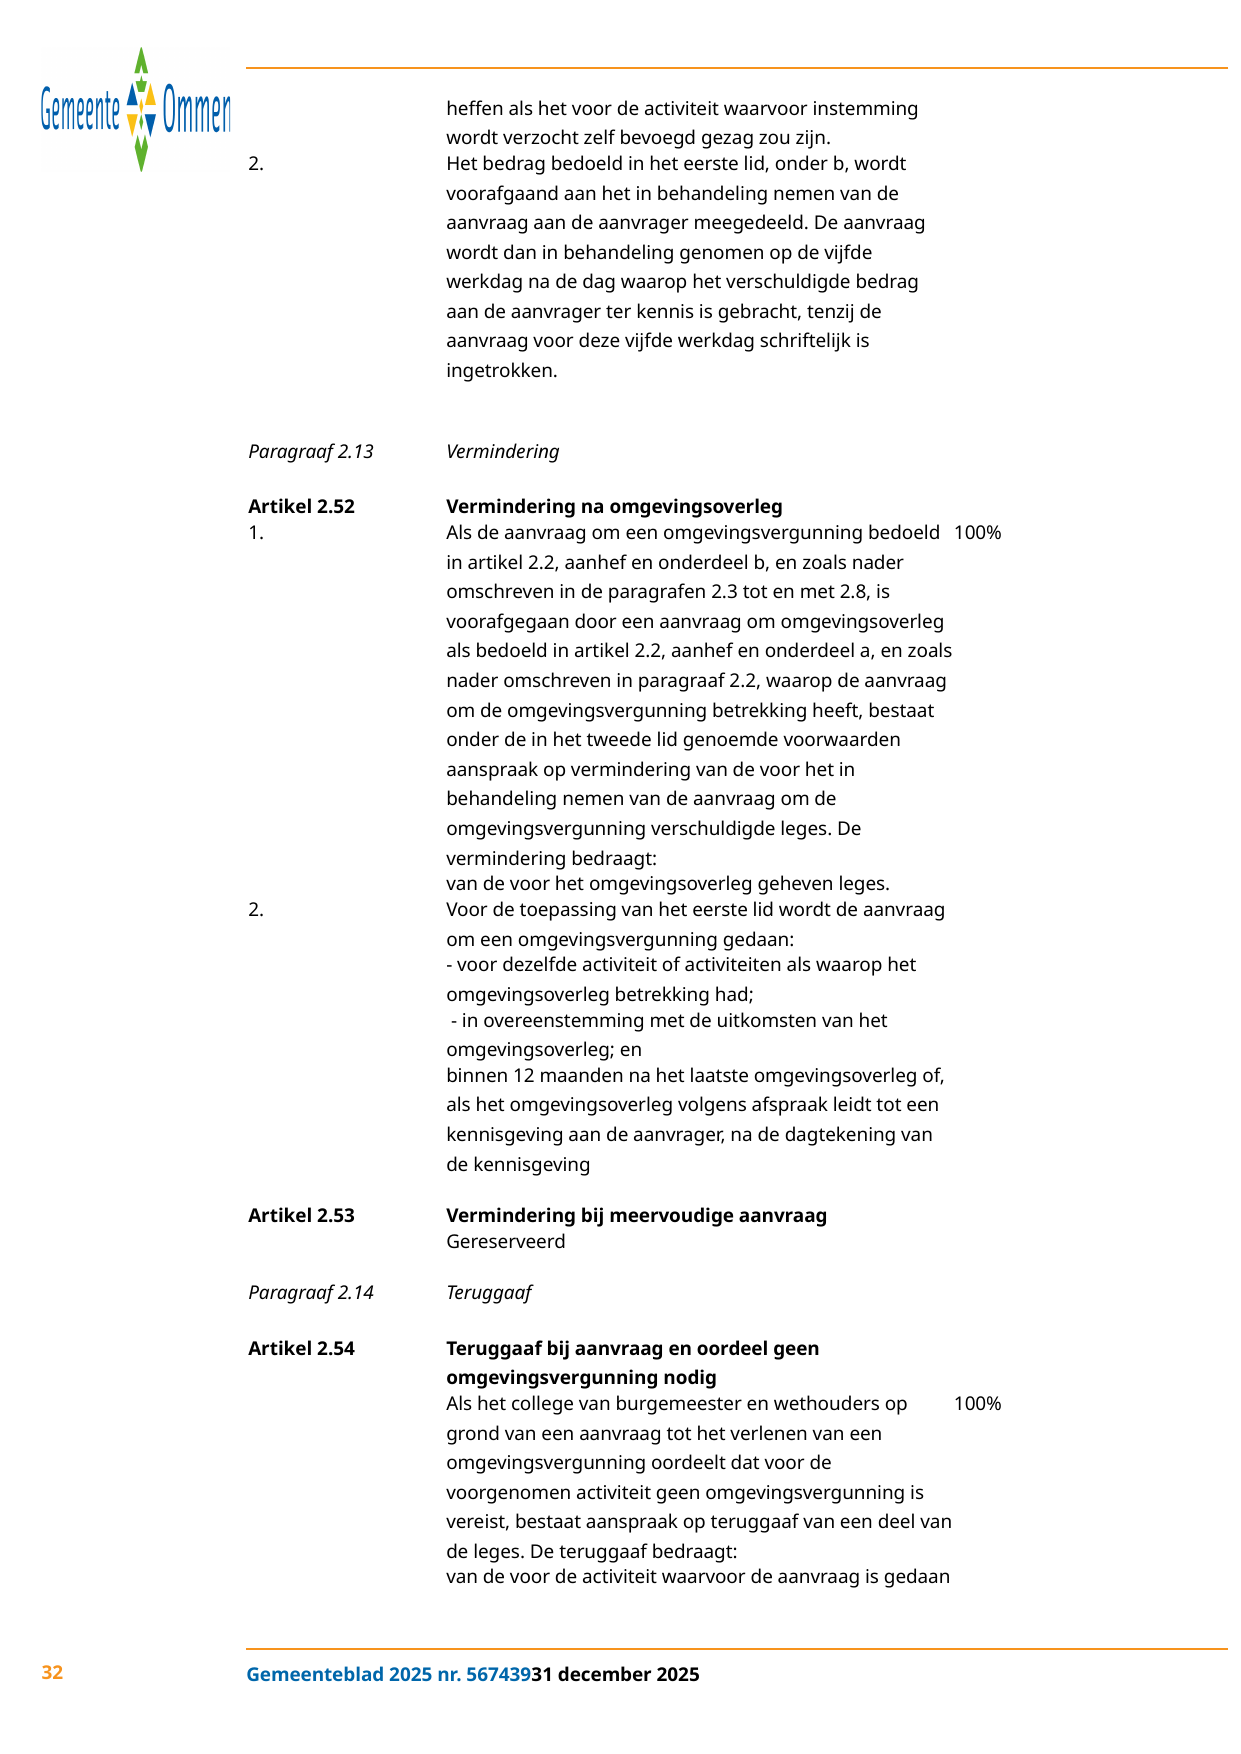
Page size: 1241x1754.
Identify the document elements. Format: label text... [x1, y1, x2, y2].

table_cell Het bedrag bedoeld in het eerste lid, onder b, wordt voorafgaand aan het in behandeling nemen van de aanvraag aan de aanvrager meegedeeld. De aanvraag wordt dan in behandeling genomen op de vijfde werkdag na de dag waarop het verschuldigde bedrag aan de aanvrager ter kennis is gebracht, tenzij de aanvraag voor deze vijfde werkdag schriftelijk is ingetrokken. [446, 150, 954, 383]
table_cell [954, 1254, 1152, 1279]
table_cell Artikel 2.54 [248, 1335, 446, 1390]
table_cell Paragraaf 2.13 [248, 409, 446, 493]
table_cell heffen als het voor de activiteit waarvoor instemming wordt verzocht zelf bevoegd gezag zou zijn. [446, 95, 954, 150]
table_cell [248, 1390, 446, 1564]
table_cell [954, 95, 1152, 150]
table_cell [446, 1177, 954, 1202]
table_cell [248, 1564, 446, 1589]
table_cell [248, 1177, 446, 1202]
table_cell [954, 494, 1152, 519]
table_cell [954, 1062, 1152, 1177]
table_cell Als de aanvraag om een omgevingsvergunning bedoeld in artikel 2.2, aanhef en onderdeel b, en zoals nader omschreven in de paragrafen 2.3 tot en met 2.8, is voorafgegaan door een aanvraag om omgevingsoverleg als bedoeld in artikel 2.2, aanhef en onderdeel a, en zoals nader omschreven in paragraaf 2.2, waarop de aanvraag om de omgevingsvergunning betrekking heeft, bestaat onder de in het tweede lid genoemde voorwaarden aanspraak op vermindering van de voor het in behandeling nemen van de aanvraag om de omgevingsvergunning verschuldigde leges. De vermindering bedraagt: [446, 519, 954, 870]
table_cell Als het college van burgemeester en wethouders op grond van een aanvraag tot het verlenen van een omgevingsvergunning oordeelt dat voor de voorgenomen activiteit geen omgevingsvergunning is vereist, bestaat aanspraak op teruggaaf van een deel van de leges. De teruggaaf bedraagt: [446, 1390, 954, 1564]
table_cell [248, 1007, 446, 1062]
table_cell 100% [954, 519, 1152, 870]
table_cell van de voor de activiteit waarvoor de aanvraag is gedaan [446, 1564, 954, 1589]
picture [41, 47, 231, 172]
table_cell [954, 1228, 1152, 1254]
table_cell [248, 951, 446, 1007]
table_cell [954, 1280, 1152, 1335]
table_cell Vermindering bij meervoudige aanvraag [446, 1202, 954, 1228]
table_cell [954, 150, 1152, 383]
table_cell Vermindering [446, 409, 954, 493]
table_cell [954, 1564, 1152, 1589]
table_cell 1. [248, 519, 446, 870]
table_cell [954, 1177, 1152, 1202]
table_cell [954, 896, 1152, 951]
table_cell [446, 383, 954, 409]
table_cell [954, 409, 1152, 493]
table_cell [954, 383, 1152, 409]
table_cell Voor de toepassing van het eerste lid wordt de aanvraag om een omgevingsvergunning gedaan: [446, 896, 954, 951]
table_cell 100% [954, 1390, 1152, 1564]
table_cell [248, 1062, 446, 1177]
table_cell [446, 1254, 954, 1279]
table_cell [248, 1228, 446, 1254]
table_cell [954, 870, 1152, 896]
table_cell [248, 383, 446, 409]
table_cell van de voor het omgevingsoverleg geheven leges. [446, 870, 954, 896]
table_cell [248, 95, 446, 150]
table_cell Paragraaf 2.14 [248, 1280, 446, 1335]
table_cell Artikel 2.52 [248, 494, 446, 519]
table_cell 2. [248, 896, 446, 951]
table_cell binnen 12 maanden na het laatste omgevingsoverleg of, als het omgevingsoverleg volgens afspraak leidt tot een kennisgeving aan de aanvrager, na de dagtekening van de kennisgeving [446, 1062, 954, 1177]
table_cell - in overeenstemming met de uitkomsten van het omgevingsoverleg; en [446, 1007, 954, 1062]
table_cell [954, 951, 1152, 1007]
table_cell [248, 870, 446, 896]
table_cell 2. [248, 150, 446, 383]
table_cell Teruggaaf bij aanvraag en oordeel geen omgevingsvergunning nodig [446, 1335, 954, 1390]
table_cell Vermindering na omgevingsoverleg [446, 494, 954, 519]
table_cell Artikel 2.53 [248, 1202, 446, 1228]
table_cell [954, 1007, 1152, 1062]
table_cell - voor dezelfde activiteit of activiteiten als waarop het omgevingsoverleg betrekking had; [446, 951, 954, 1007]
table_cell [954, 1202, 1152, 1228]
table_cell [248, 1254, 446, 1279]
table_cell Teruggaaf [446, 1280, 954, 1335]
table_cell Gereserveerd [446, 1228, 954, 1254]
table_cell [954, 1335, 1152, 1390]
